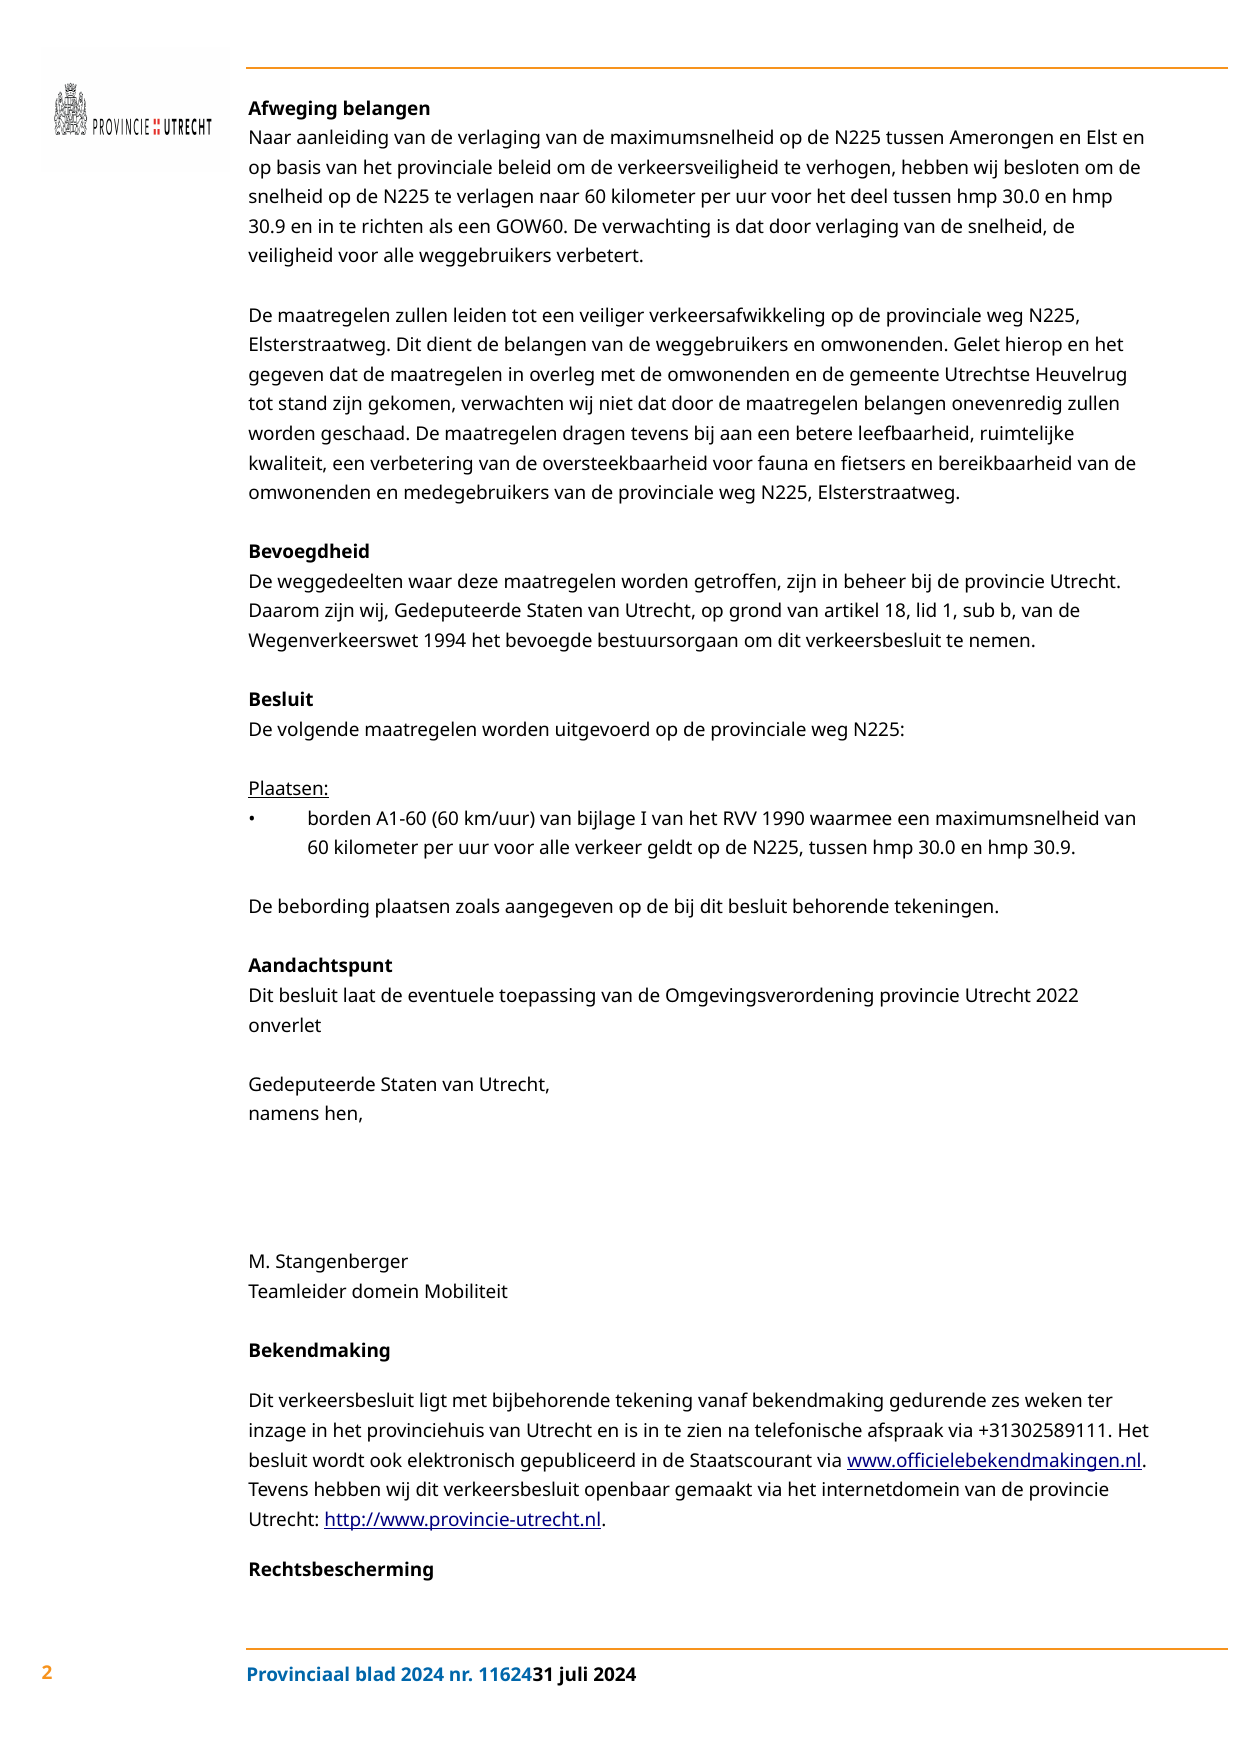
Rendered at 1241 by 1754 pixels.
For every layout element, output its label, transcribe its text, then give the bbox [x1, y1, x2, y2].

text Bevoegdheid [248, 538, 1152, 564]
text Bekendmaking [248, 1337, 1152, 1363]
text Gedeputeerde Staten van Utrecht, [248, 1071, 1152, 1097]
text Teamleider domein Mobiliteit [248, 1278, 1152, 1304]
list borden A1-60 (60 km/uur) van bijlage I van het RVV 1990 waarmee een maximumsnelheid van 60 kilometer per uur voor alle verkeer geldt op de N225, tussen hmp 30.0 en hmp 30.9. [248, 805, 1152, 860]
text Dit besluit laat de eventuele toepassing van de Omgevingsverordening provincie Utrecht 2022 onverlet [248, 982, 1152, 1038]
text Besluit [248, 686, 1152, 712]
text De bebording plaatsen zoals aangegeven op de bij dit besluit behorende tekeningen. [248, 893, 1152, 919]
picture [41, 47, 231, 172]
text namens hen, [248, 1101, 1152, 1126]
text M. Stangenberger [248, 1248, 1152, 1274]
text De volgende maatregelen worden uitgevoerd op de provinciale weg N225: [248, 716, 1152, 742]
text Rechtsbescherming [248, 1556, 1152, 1582]
text Naar aanleiding van de verlaging van de maximumsnelheid op de N225 tussen Amerongen en Elst en op basis van het provinciale beleid om de verkeersveiligheid te verhogen, hebben wij besloten om de snelheid op de N225 te verlagen naar 60 kilometer per uur voor het deel tussen hmp 30.0 en hmp 30.9 en in te richten als een GOW60. De verwachting is dat door verlaging van de snelheid, de veiligheid voor alle weggebruikers verbetert. [248, 124, 1152, 268]
text De maatregelen zullen leiden tot een veiliger verkeersafwikkeling op de provinciale weg N225, Elsterstraatweg. Dit dient de belangen van de weggebruikers en omwonenden. Gelet hierop en het gegeven dat de maatregelen in overleg met de omwonenden en de gemeente Utrechtse Heuvelrug tot stand zijn gekomen, verwachten wij niet dat door de maatregelen belangen onevenredig zullen worden geschaad. De maatregelen dragen tevens bij aan een betere leefbaarheid, ruimtelijke kwaliteit, een verbetering van de oversteekbaarheid voor fauna en fietsers en bereikbaarheid van de omwonenden en medegebruikers van de provinciale weg N225, Elsterstraatweg. [248, 302, 1152, 505]
text De weggedeelten waar deze maatregelen worden getroffen, zijn in beheer bij de provincie Utrecht. Daarom zijn wij, Gedeputeerde Staten van Utrecht, op grond van artikel 18, lid 1, sub b, van de Wegenverkeerswet 1994 het bevoegde bestuursorgaan om dit verkeersbesluit te nemen. [248, 568, 1152, 653]
text Afweging belangen [248, 95, 1152, 121]
text Aandachtspunt [248, 953, 1152, 978]
text Dit verkeersbesluit ligt met bijbehorende tekening vanaf bekendmaking gedurende zes weken ter inzage in het provinciehuis van Utrecht en is in te zien na telefonische afspraak via +31302589111. Het besluit wordt ook elektronisch gepubliceerd in de Staatscourant via www.officielebekendmakingen.nl. Tevens hebben wij dit verkeersbesluit openbaar gemaakt via het internetdomein van de provincie Utrecht: http://www.provincie-utrecht.nl. [248, 1388, 1152, 1532]
text Plaatsen: [248, 775, 1152, 801]
